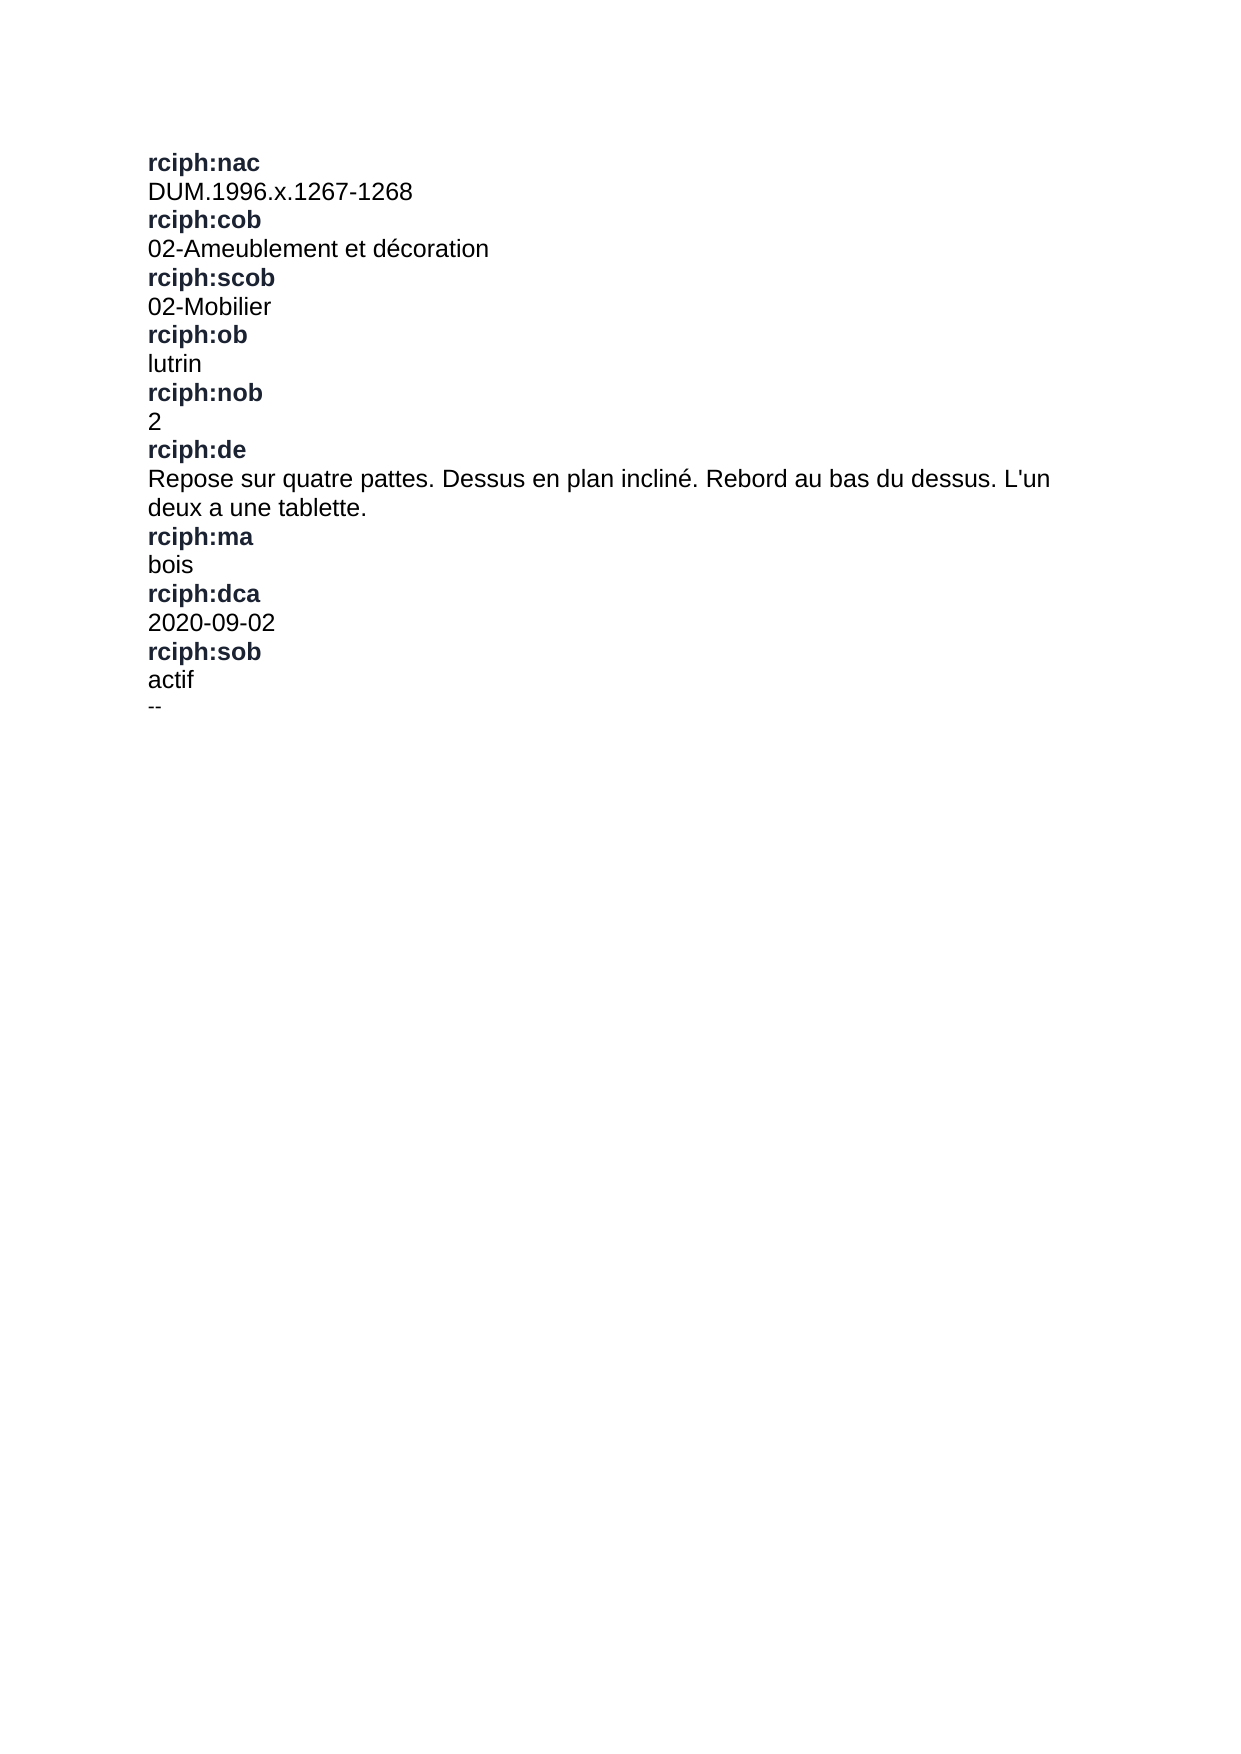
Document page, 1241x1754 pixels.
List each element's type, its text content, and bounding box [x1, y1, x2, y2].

text bois [148, 550, 1092, 579]
text rciph:sob [148, 636, 1092, 665]
text rciph:de [148, 435, 1092, 464]
text 2020-09-02 [148, 608, 1092, 636]
text 02-Mobilier [148, 291, 1092, 320]
text DUM.1996.x.1267-1268 [148, 176, 1092, 205]
text rciph:nac [148, 148, 1092, 176]
text rciph:ma [148, 521, 1092, 550]
text rciph:nob [148, 378, 1092, 406]
text -- [148, 694, 1092, 718]
text rciph:ob [148, 320, 1092, 349]
text Repose sur quatre pattes. Dessus en plan incliné. Rebord au bas du dessus. L'un deux a une tablette. [148, 464, 1092, 521]
text lutrin [148, 349, 1092, 378]
text actif [148, 665, 1092, 694]
text rciph:scob [148, 263, 1092, 291]
text 02-Ameublement et décoration [148, 234, 1092, 263]
text rciph:cob [148, 205, 1092, 234]
text rciph:dca [148, 579, 1092, 608]
text 2 [148, 406, 1092, 435]
